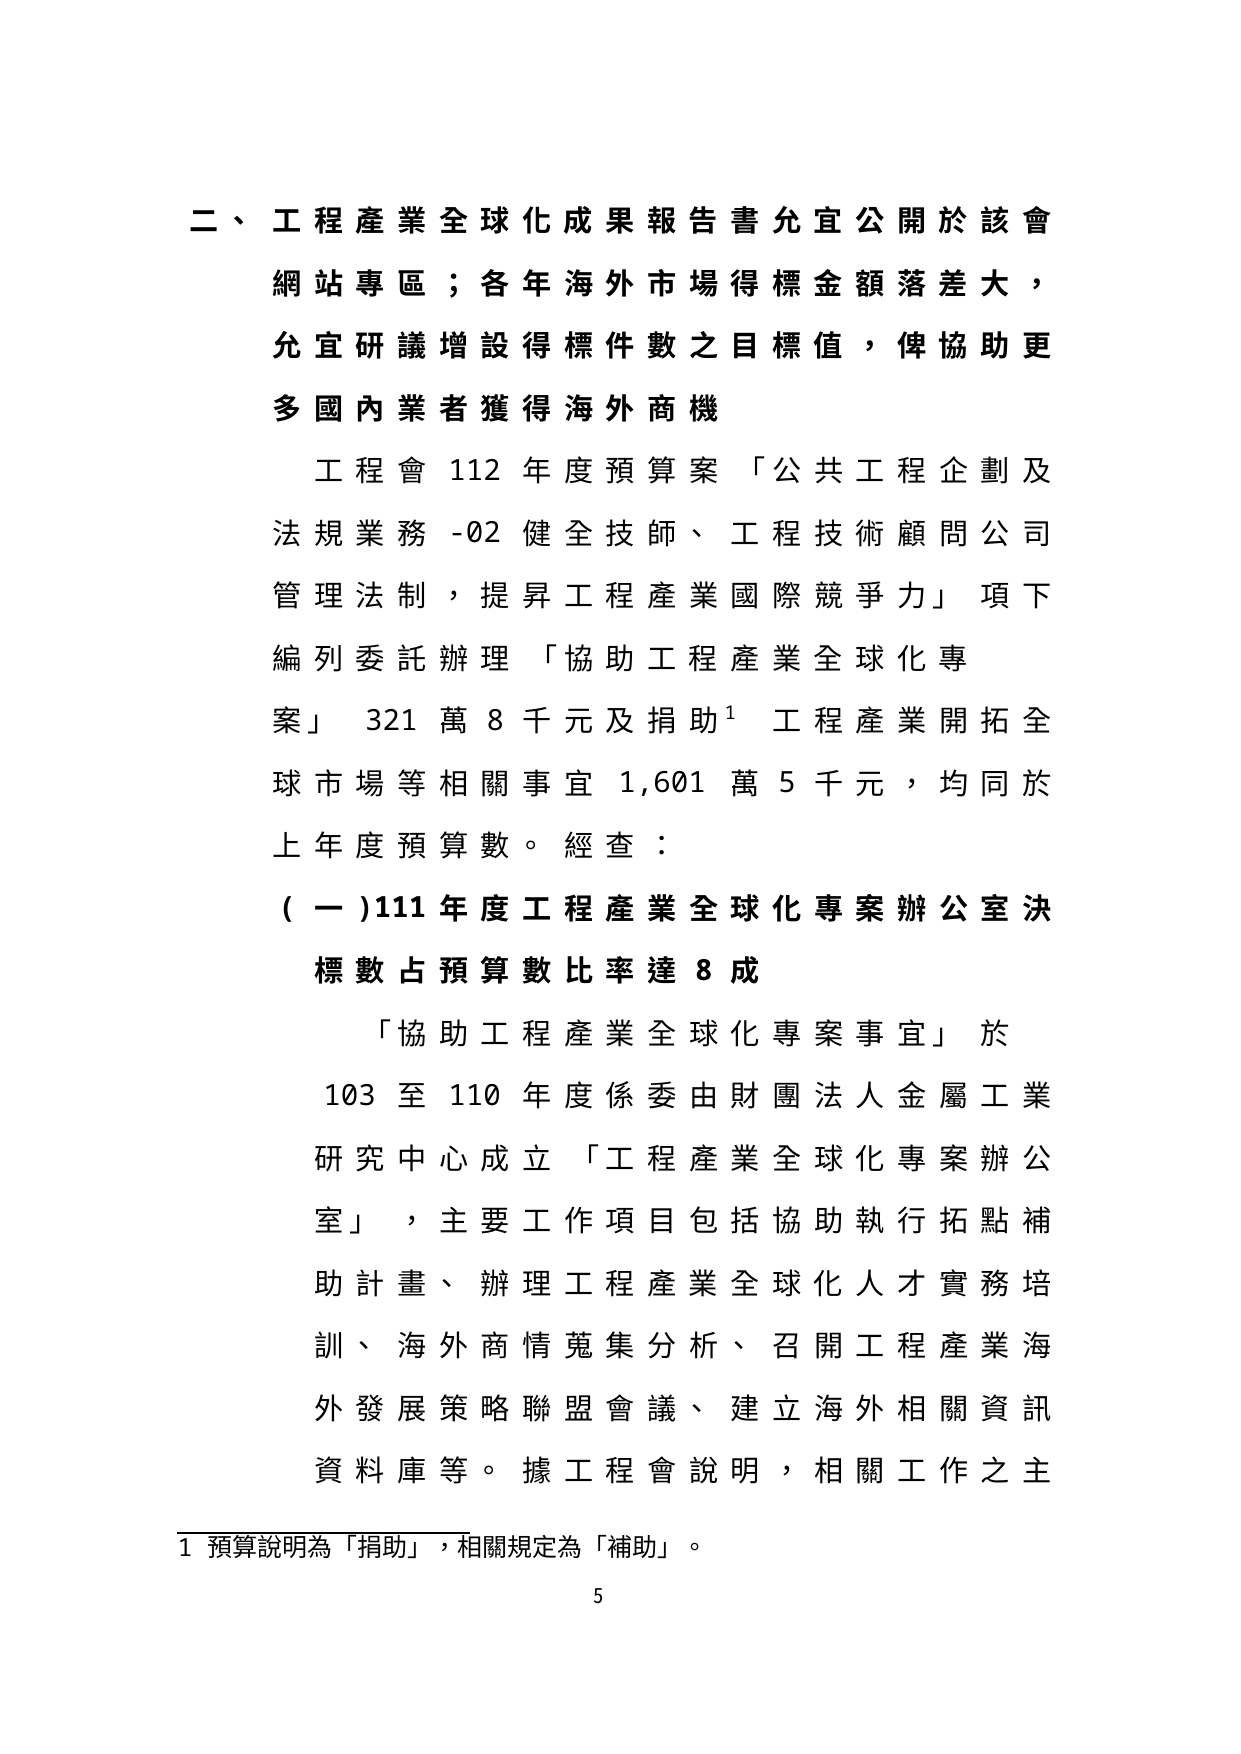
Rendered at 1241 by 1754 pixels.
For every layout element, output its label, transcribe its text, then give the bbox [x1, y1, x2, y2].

text 二、工程產業全球化成果報告書允宜公開於該會網站專區；各年海外市場得標金額落差大，允宜研議增設得標件數之目標值，俾協助更多國內業者獲得海外商機 [183, 177, 1058, 427]
text 「協助工程產業全球化專案事宜」於103至110年度係委由財團法人金屬工業研究中心成立「工程產業全球化專案辦公室」，主要工作項目包括協助執行拓點補助計畫、辦理工程產業全球化人才實務培訓、海外商情蒐集分析、召開工程產業海外發展策略聯盟會議、建立海外相關資訊資料庫等。據工程會說明，相關工作之主 [271, 990, 1058, 1490]
text 工程會112年度預算案「公共工程企劃及法規業務-02健全技師、工程技術顧問公司管理法制，提昇工程產業國際競爭力」項下編列委託辦理「協助工程產業全球化專案」321萬8千元及捐助工程產業開拓全球市場等相關事宜1,601萬5千元，均同於上年度預算數。經查： [242, 427, 1058, 865]
text 預算說明為「捐助」，相關規定為「補助」。 [177, 1533, 1063, 1562]
text (一)111年度工程產業全球化專案辦公室決標數占預算數比率達8成 [242, 865, 1058, 990]
